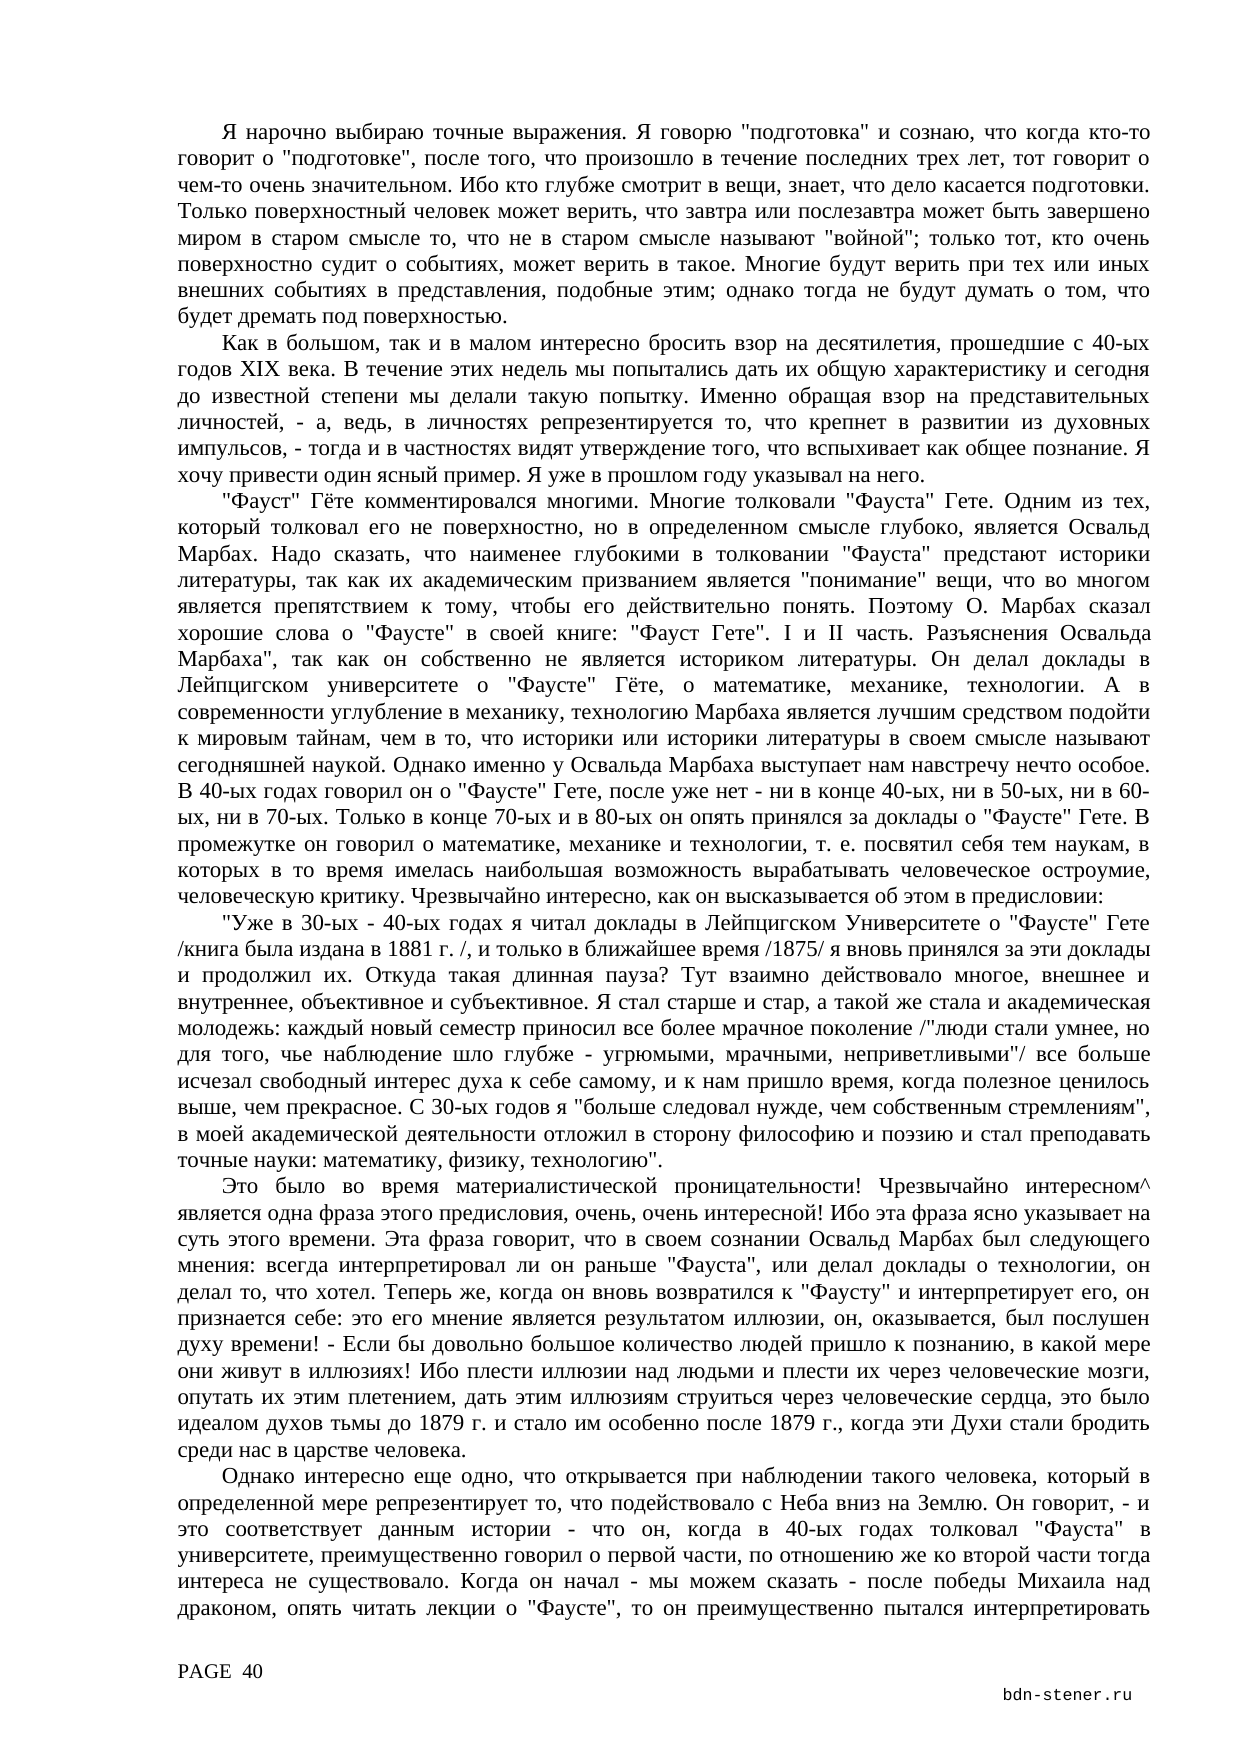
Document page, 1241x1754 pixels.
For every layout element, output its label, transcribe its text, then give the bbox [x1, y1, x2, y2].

text Это было во время материалистической проницательности! Чрезвычайно интересном^ является одна фраза этого предисловия, очень, очень интересной! Ибо эта фраза ясно указывает на суть этого времени. Эта фраза говорит, что в своем сознании Освальд Марбах был следующего мнения: всегда интерпретировал ли он раньше "Фауста", или делал доклады о технологии, он делал то, что хотел. Теперь же, когда он вновь возвратился к "Фаусту" и интерпретирует его, он признается себе: это его мнение является результатом иллюзии, он, оказывается, был послушен духу времени! - Если бы довольно большое количество людей пришло к познанию, в какой мере они живут в иллюзиях! Ибо плести иллюзии над людьми и плести их через человеческие мозги, опутать их этим плетением, дать этим иллюзиям струиться через человеческие сердца, это было идеалом духов тьмы до 1879 г. и стало им особенно после 1879 г., когда эти Духи стали бродить среди нас в царстве человека. [177, 1172, 1152, 1462]
text Я нарочно выбираю точные выражения. Я говорю "подготовка" и сознаю, что когда кто-то говорит о "подготовке", после того, что произошло в течение последних трех лет, тот говорит о чем-то очень значительном. Ибо кто глубже смотрит в вещи, знает, что дело касается подготовки. Только поверхностный человек может верить, что завтра или послезавтра может быть завершено миром в старом смысле то, что не в старом смысле называют "войной"; только тот, кто очень поверхностно судит о событиях, может верить в такое. Многие будут верить при тех или иных внешних событиях в представления, подобные этим; однако тогда не будут думать о том, что будет дремать под поверхностью. [177, 118, 1152, 329]
text "Уже в 30-ых - 40-ых годах я читал доклады в Лейпцигском Университете о "Фаусте" Гете /книга была издана в 1881 г. /, и только в ближайшее время /1875/ я вновь принялся за эти доклады и продолжил их. Откуда такая длинная пауза? Тут взаимно действовало многое, внешнее и внутреннее, объективное и субъективное. Я стал старше и стар, а такой же стала и академическая молодежь: каждый новый семестр приносил все более мрачное поколение /"люди стали умнее, но для того, чье наблюдение шло глубже - угрюмыми, мрачными, неприветливыми"/ все больше исчезал свободный интерес духа к себе самому, и к нам пришло время, когда полезное ценилось выше, чем прекрасное. С 30-ых годов я "больше следовал нужде, чем собственным стремлениям", в моей академической деятельности отложил в сторону философию и поэзию и стал преподавать точные науки: математику, физику, технологию". [177, 909, 1152, 1172]
text Однако интересно еще одно, что открывается при наблюдении такого человека, который в определенной мере репрезентирует то, что подействовало с Неба вниз на Землю. Он говорит, - и это соответствует данным истории - что он, когда в 40-ых годах толковал "Фауста" в университете, преимущественно говорил о первой части, по отношению же ко второй части тогда интереса не существовало. Когда он начал - мы можем сказать - после победы Михаила над драконом, опять читать лекции о "Фаусте", то он преимущественно пытался интерпретировать [177, 1462, 1152, 1620]
text Как в большом, так и в малом интересно бросить взор на десятилетия, прошедшие с 40-ых годов XIX века. В течение этих недель мы попытались дать их общую характеристику и сегодня до известной степени мы делали такую попытку. Именно обращая взор на представительных личностей, - а, ведь, в личностях репрезентируется то, что крепнет в развитии из духовных импульсов, - тогда и в частностях видят утверждение того, что вспыхивает как общее познание. Я хочу привести один ясный пример. Я уже в прошлом году указывал на него. [177, 329, 1152, 487]
text "Фауст" Гёте комментировался многими. Многие толковали "Фауста" Гете. Одним из тех, который толковал его не поверхностно, но в определенном смысле глубоко, является Освальд Марбах. Надо сказать, что наименее глубокими в толковании "Фауста" предстают историки литературы, так как их академическим призванием является "понимание" вещи, что во многом является препятствием к тому, чтобы его действительно понять. Поэтому О. Марбах сказал хорошие слова о "Фаусте" в своей книге: "Фауст Гете". I и II часть. Разъяснения Освальда Марбаха", так как он собственно не является историком литературы. Он делал доклады в Лейпцигском университете о "Фаусте" Гёте, о математике, механике, технологии. А в современности углубление в механику, технологию Марбаха является лучшим средством подойти к мировым тайнам, чем в то, что историки или историки литературы в своем смысле называют сегодняшней наукой. Однако именно у Освальда Марбаха выступает нам навстречу нечто особое. В 40-ых годах говорил он о "Фаусте" Гете, после уже нет - ни в конце 40-ых, ни в 50-ых, ни в 60-ых, ни в 70-ых. Только в конце 70-ых и в 80-ых он опять принялся за доклады о "Фаусте" Гете. В промежутке он говорил о математике, механике и технологии, т. е. посвятил себя тем наукам, в которых в то время имелась наибольшая возможность вырабатывать человеческое остроумие, человеческую критику. Чрезвычайно интересно, как он высказывается об этом в предисловии: [177, 487, 1152, 909]
